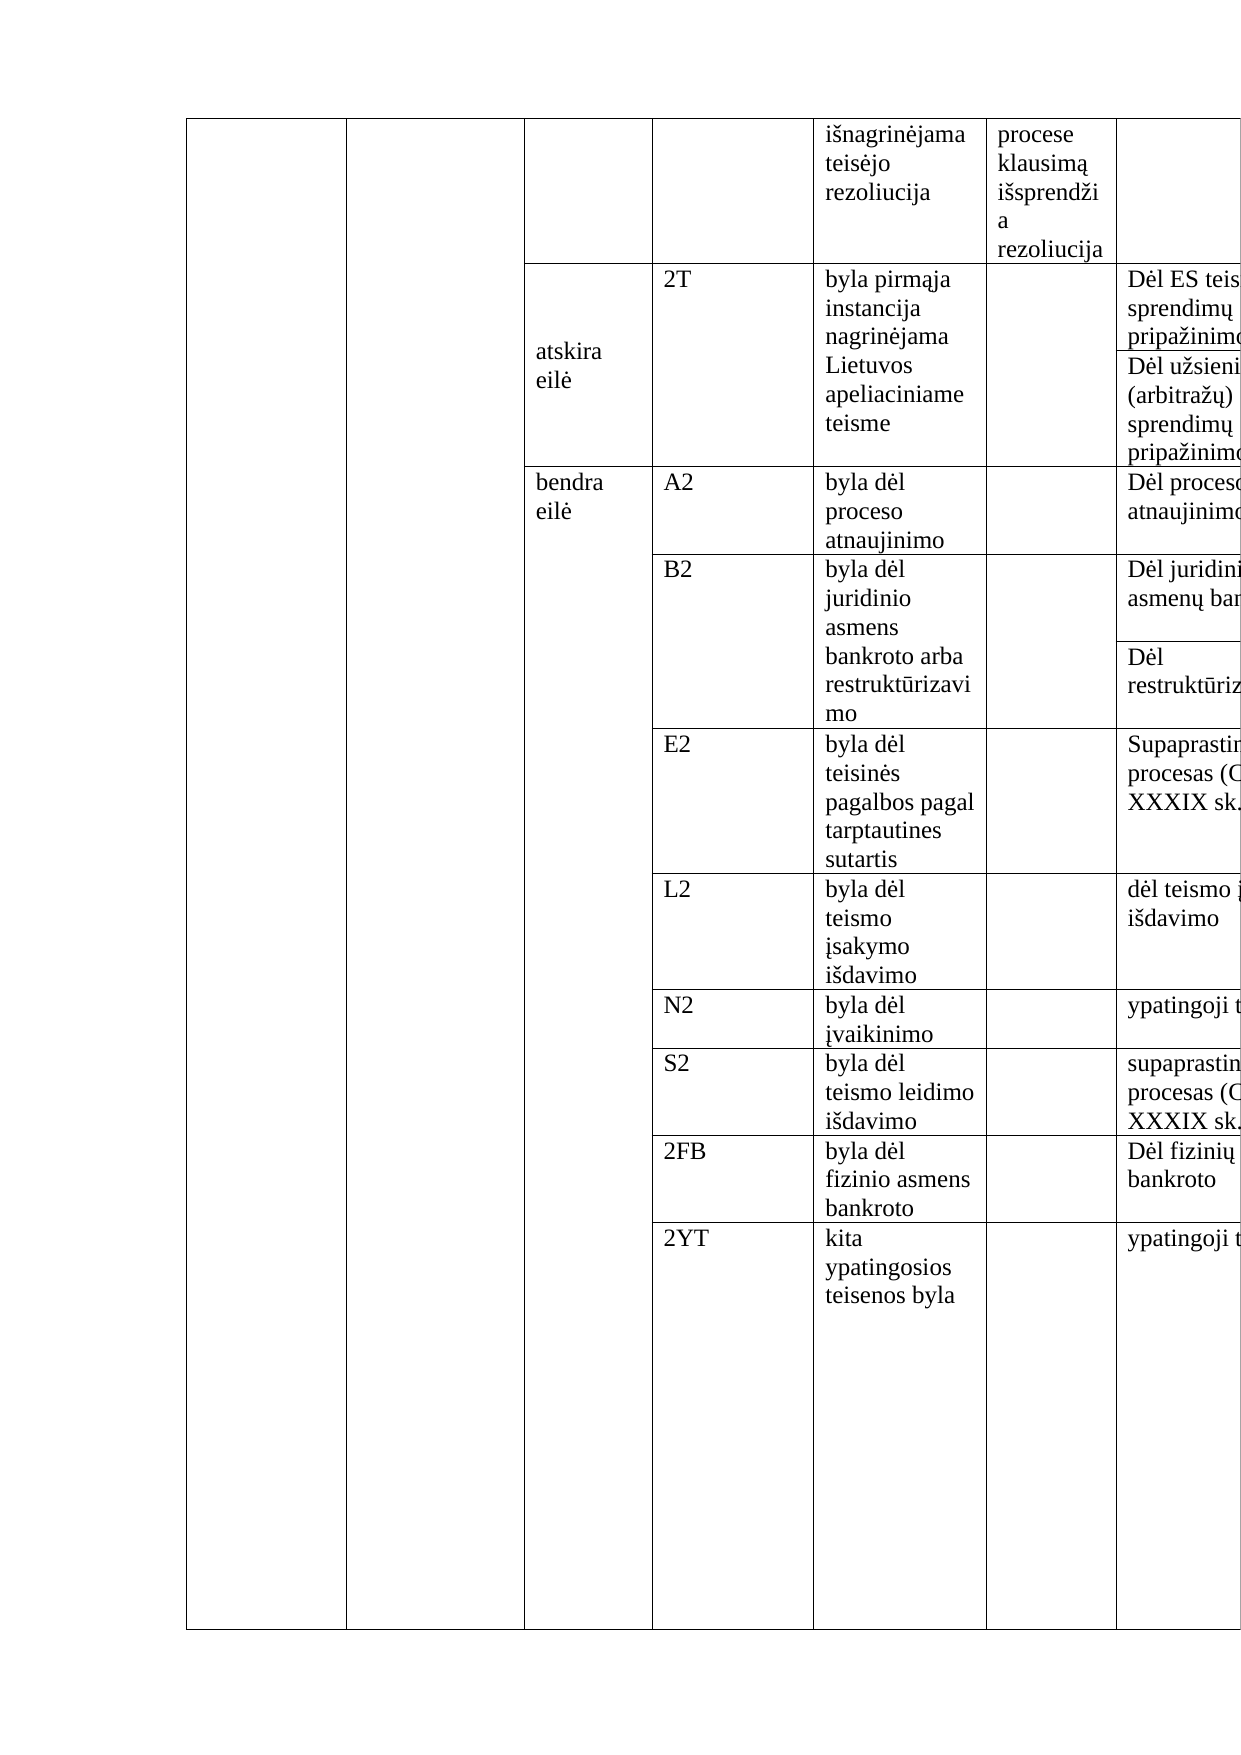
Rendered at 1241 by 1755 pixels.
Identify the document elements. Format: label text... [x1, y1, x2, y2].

table_cell byla dėl įvaikinimo [814, 990, 986, 1047]
table_cell [987, 990, 1116, 1047]
table_cell S2 [653, 1049, 813, 1135]
table_cell N2 [653, 990, 813, 1047]
table_cell byla dėl teisinės pagalbos pagal tarptautines sutartis [814, 729, 986, 873]
table_cell Supaprastintas procesas (CPK XXXIX sk.) [1117, 729, 1240, 873]
table_cell [987, 264, 1116, 466]
table_cell Dėl fizinių asmenų bankroto [1117, 1136, 1240, 1222]
table_cell ypatingoji teisena [1117, 1223, 1240, 1629]
table_cell [987, 1049, 1116, 1135]
table_cell [987, 555, 1116, 728]
table_cell byla pirmąja instancija nagrinėjama Lietuvos apeliaciniame teisme [814, 264, 986, 466]
table_cell [987, 729, 1116, 873]
table_cell išnagrinėjama teisėjo rezoliucija [814, 119, 986, 263]
table_cell 2T [653, 264, 813, 466]
table_cell Vykdymo procese [1117, 119, 1240, 263]
table_cell [987, 1136, 1116, 1222]
table_cell Dėl proceso atnaujinimo [1117, 467, 1240, 553]
table_cell byla dėl teismo įsakymo išdavimo [814, 874, 986, 989]
table_cell 2YT [653, 1223, 813, 1629]
table_cell dėl teismo įsakymo išdavimo [1117, 874, 1240, 989]
table_cell Dėl restruktūrizavimo [1117, 642, 1240, 728]
table_cell [987, 1223, 1116, 1629]
table_cell byla dėl fizinio asmens bankroto [814, 1136, 986, 1222]
table_cell byla dėl juridinio asmens bankroto arba restruktūrizavimo [814, 555, 986, 728]
table_cell bendra eilė [525, 467, 652, 1629]
table_cell byla dėl teismo leidimo išdavimo [814, 1049, 986, 1135]
table_cell A2 [653, 467, 813, 553]
table_cell kita ypatingosios teisenos byla [814, 1223, 986, 1629]
table_cell E2 [653, 729, 813, 873]
table_cell [187, 119, 346, 1629]
table_cell Dėl ES teismų sprendimų pripažinimo [1117, 264, 1240, 350]
table_cell L2 [653, 874, 813, 989]
table_cell [347, 119, 524, 1629]
table_cell B2 [653, 555, 813, 728]
table_cell supaprastintas procesas (CPK XXXIX sk.) [1117, 1049, 1240, 1135]
table_cell ypatingoji teisena [1117, 990, 1240, 1047]
table_cell 2FB [653, 1136, 813, 1222]
table_cell [653, 119, 813, 263]
table_cell Dėl užsienio teismų (arbitražų) sprendimų pripažinimo [1117, 351, 1240, 466]
table_cell procese klausimą išsprendžia rezoliucija [987, 119, 1116, 263]
table_cell byla dėl proceso atnaujinimo [814, 467, 986, 553]
table_cell atskira eilė [525, 264, 652, 466]
table_cell [987, 874, 1116, 989]
table_cell Dėl juridinių asmenų bankroto [1117, 555, 1240, 641]
table_cell [987, 467, 1116, 553]
table_cell [525, 119, 652, 263]
